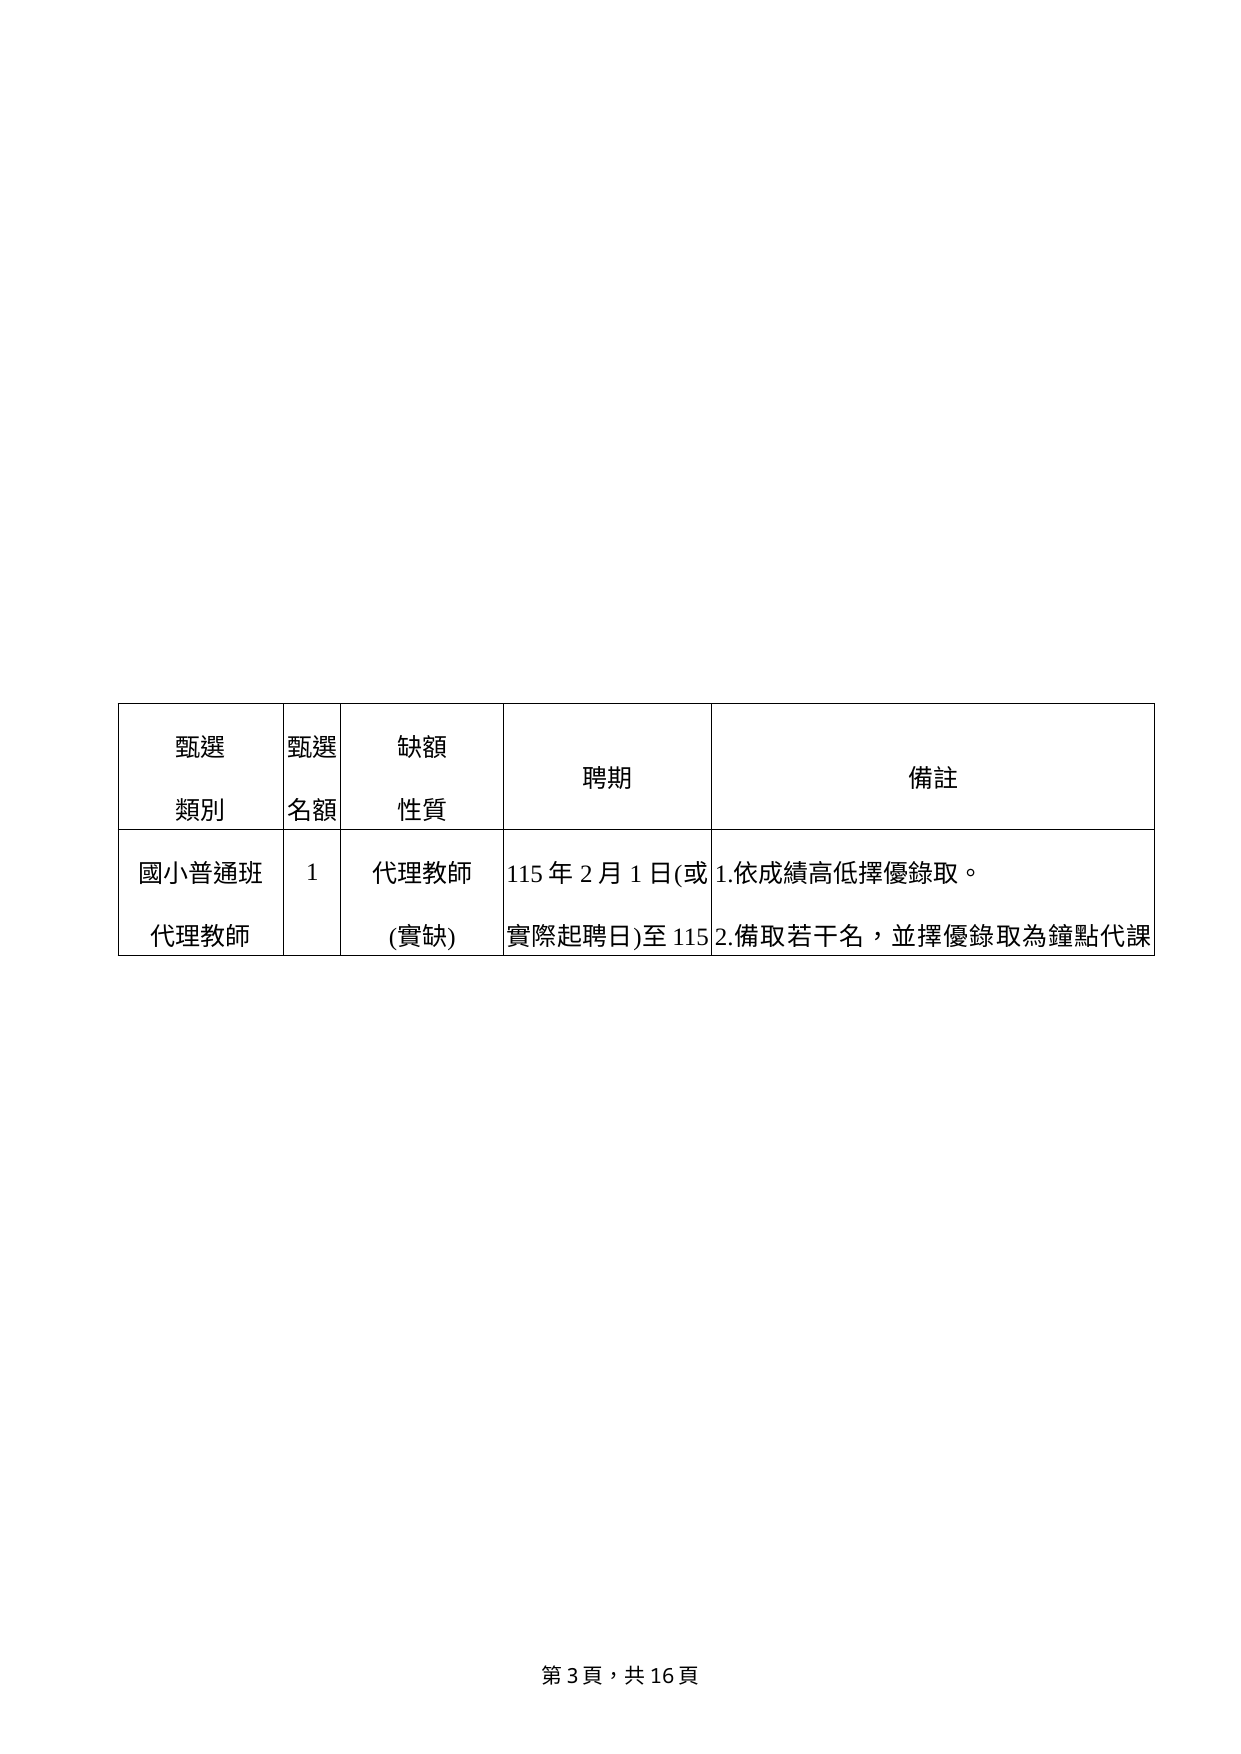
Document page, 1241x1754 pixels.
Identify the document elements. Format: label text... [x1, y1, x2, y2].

table_header 缺額 性質 [341, 704, 503, 829]
table_cell 國小普通班 代理教師 [119, 830, 283, 955]
table_header 聘期 [504, 704, 711, 829]
table_header 甄選 類別 [119, 704, 283, 829]
table_header 備註 [712, 704, 1154, 829]
table_cell 1 [284, 830, 340, 955]
table_cell 115年2月1日(或實際起聘日)至115 [504, 830, 711, 955]
table_header 甄選 名額 [284, 704, 340, 829]
table_cell 代理教師 (實缺) [341, 830, 503, 955]
table_cell 1.依成績高低擇優錄取。 2.備取若干名，並擇優錄取為鐘點代課 [712, 830, 1154, 955]
